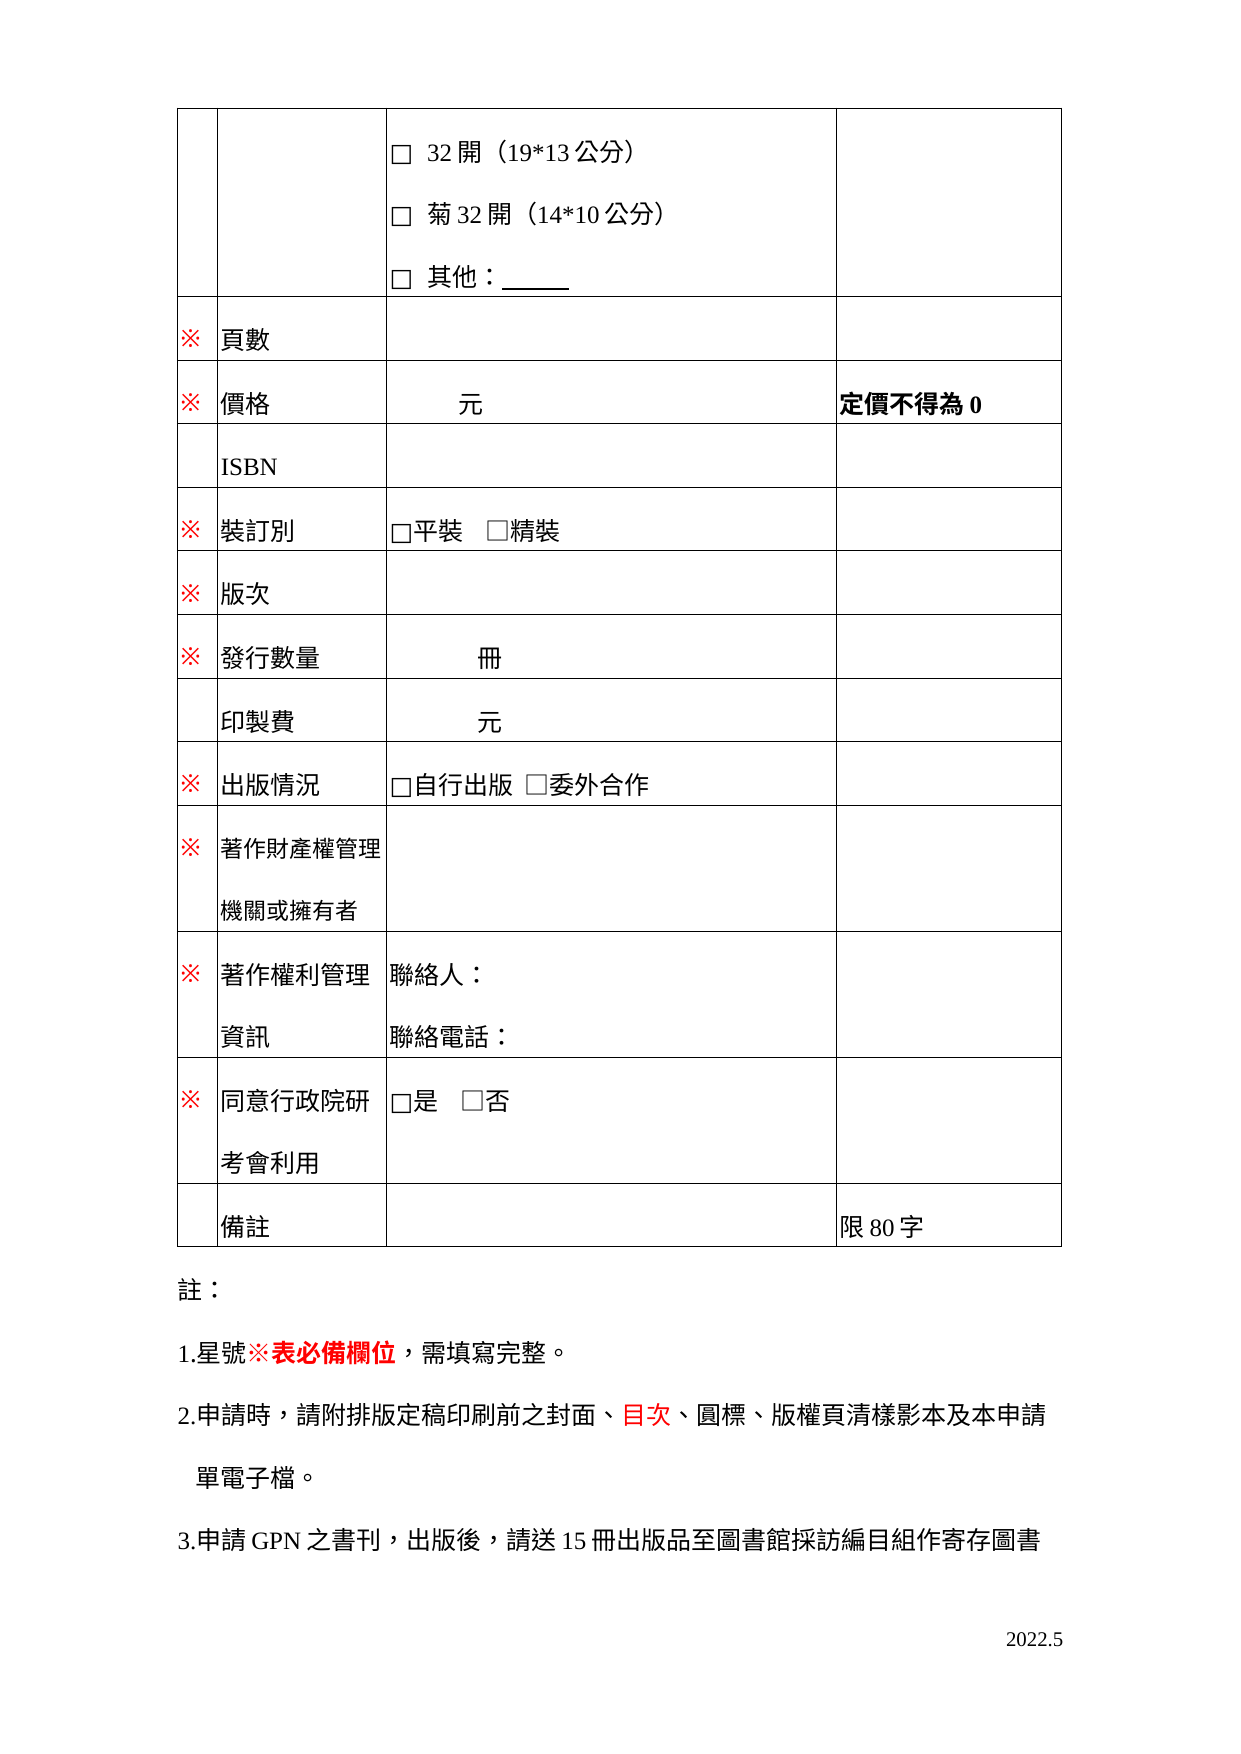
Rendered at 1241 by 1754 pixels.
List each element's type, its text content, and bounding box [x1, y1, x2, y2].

table_cell 印製費 [218, 679, 386, 741]
table_cell 冊 [387, 615, 836, 677]
table_cell ※ [178, 297, 217, 360]
table_cell 定價不得為0 [837, 361, 1061, 423]
table_cell [837, 615, 1061, 677]
table_cell [387, 424, 836, 487]
table_cell 頁數 [218, 297, 386, 360]
table_cell □自行出版 □委外合作 [387, 742, 836, 804]
table_cell 版次 [218, 551, 386, 614]
table_cell [837, 806, 1061, 931]
table_cell [178, 424, 217, 487]
table_cell [837, 551, 1061, 614]
table_cell [387, 806, 836, 931]
text 2.申請時，請附排版定稿印刷前之封面、目次、圓標、版權頁清樣影本及本申請單電子檔。 [177, 1372, 1063, 1497]
table_cell [387, 551, 836, 614]
text 3.申請GPN之書刊，出版後，請送15冊出版品至圖書館採訪編目組作寄存圖書 [177, 1497, 1063, 1560]
table_cell 價格 [218, 361, 386, 423]
table_cell A4（29.5*21公分） 8開（36*26公分） 菊8開（29*21公分） □ 16開（26*19公分） 菊16開（21*15公分） 18開（23*16公分） 32開（19*13公分） 菊32開（14*10公分） 其他： [387, 109, 836, 296]
table_cell [837, 109, 1061, 296]
table_cell 著作財產權管理機關或擁有者 [218, 806, 386, 931]
table_cell 元 [387, 679, 836, 741]
table_cell 裝訂別 [218, 488, 386, 550]
table_cell 聯絡人： 聯絡電話： [387, 932, 836, 1057]
table_cell 備註 [218, 1184, 386, 1246]
table_cell [837, 424, 1061, 487]
table_cell [387, 297, 836, 360]
table_cell [837, 679, 1061, 741]
table_cell ※ [178, 551, 217, 614]
table_cell □平裝 □精裝 [387, 488, 836, 550]
table_cell 同意行政院研考會利用 [218, 1058, 386, 1183]
table_cell [218, 109, 386, 296]
table_cell ※ [178, 361, 217, 423]
table_cell 出版情況 [218, 742, 386, 804]
table_cell [837, 1058, 1061, 1183]
table_cell ※ [178, 932, 217, 1057]
table_cell 限80字 [837, 1184, 1061, 1246]
table_cell ※ [178, 1058, 217, 1183]
table_cell [837, 488, 1061, 550]
table_cell [837, 932, 1061, 1057]
table_cell [837, 297, 1061, 360]
table_cell ※ [178, 488, 217, 550]
text 註： [177, 1247, 1063, 1310]
table_cell ※ [178, 615, 217, 677]
table_cell ※ [178, 806, 217, 931]
table_cell [837, 742, 1061, 804]
table_cell [178, 679, 217, 741]
table_cell 元 [387, 361, 836, 423]
table_cell ※ [178, 742, 217, 804]
table_cell [387, 1184, 836, 1246]
table_cell □是 □否 [387, 1058, 836, 1183]
table_cell ISBN [218, 424, 386, 487]
table_cell 發行數量 [218, 615, 386, 677]
table_cell [178, 1184, 217, 1246]
text 1.星號※表必備欄位，需填寫完整。 [177, 1310, 1063, 1372]
table_cell 著作權利管理資訊 [218, 932, 386, 1057]
table_cell [178, 109, 217, 296]
